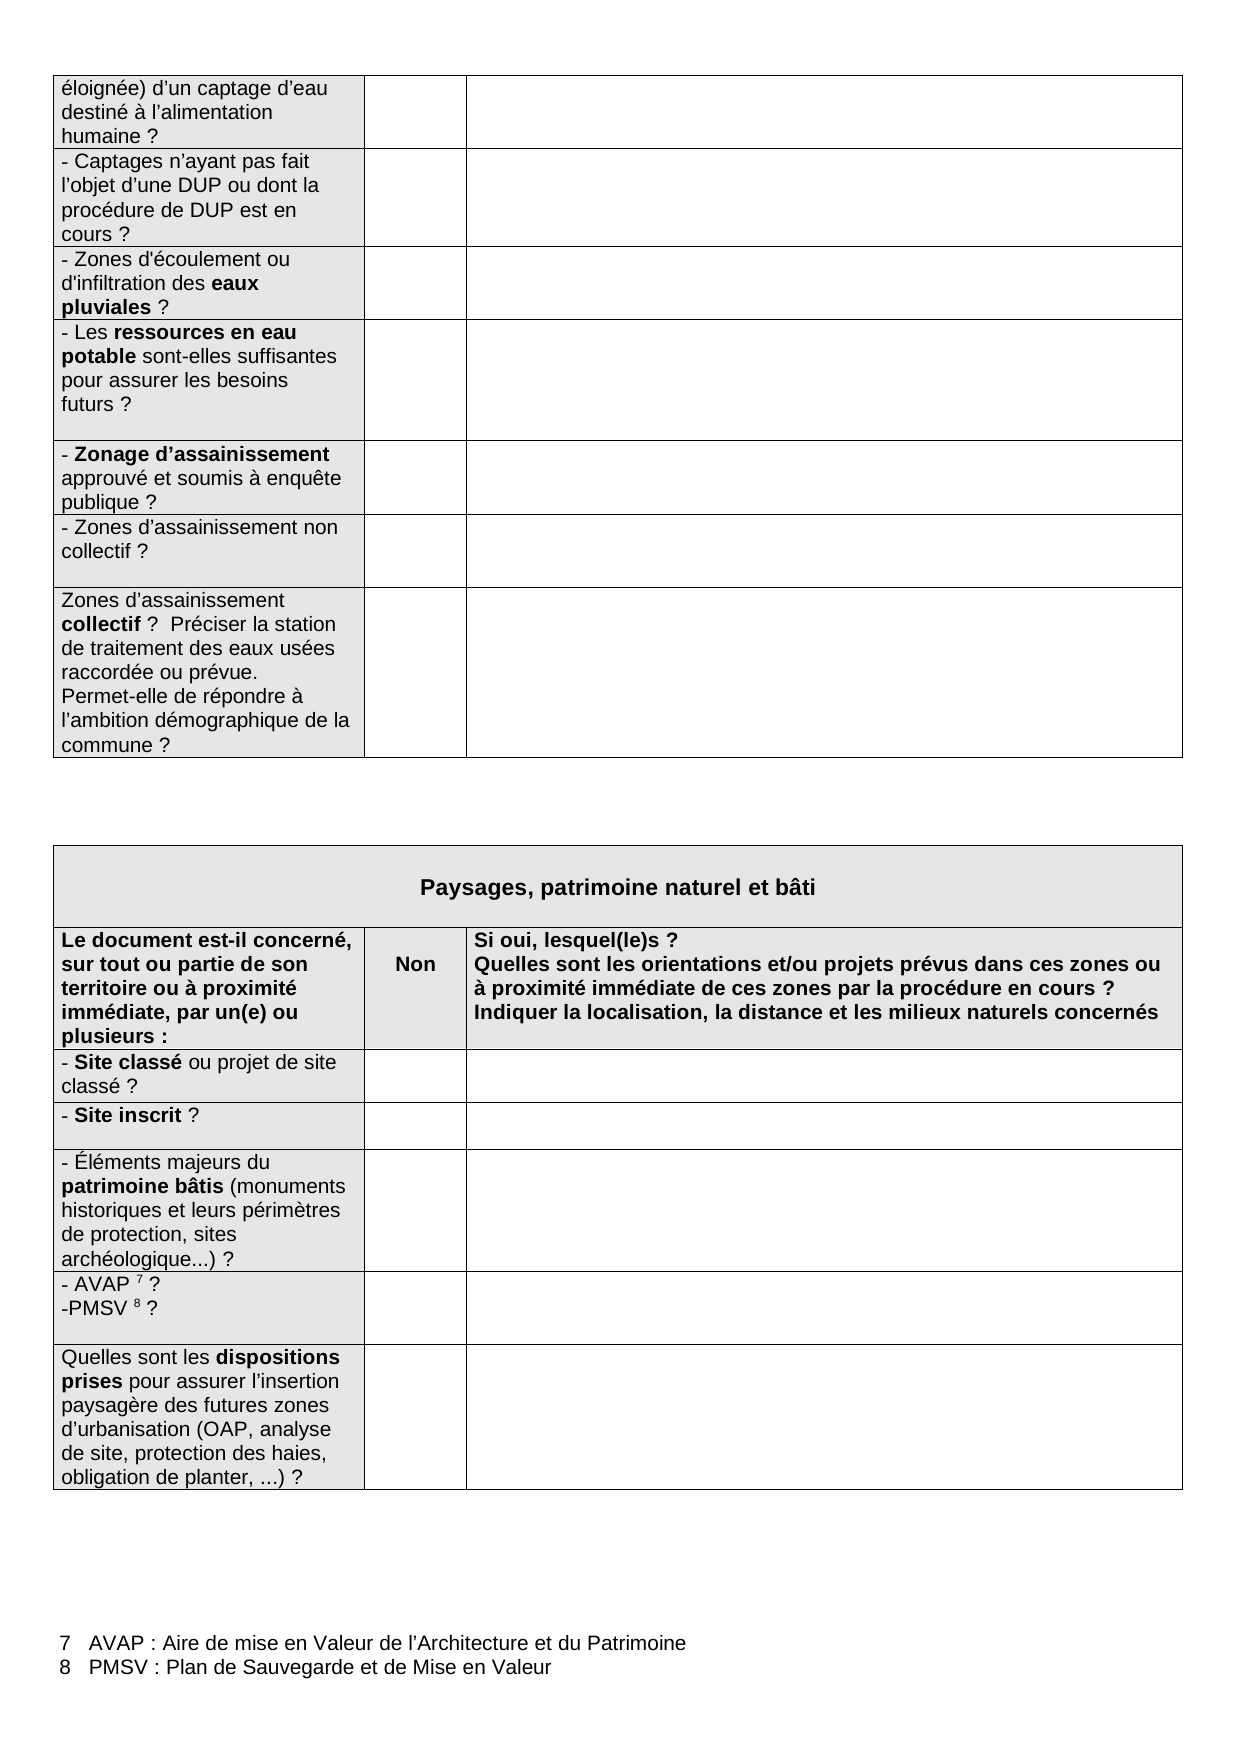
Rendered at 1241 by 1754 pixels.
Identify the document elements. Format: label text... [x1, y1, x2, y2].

table_cell [365, 320, 466, 440]
table_cell [365, 1103, 466, 1149]
table_cell [467, 1103, 1182, 1149]
table_cell Zones d’assainissement collectif ? Préciser la station de traitement des eaux usées raccordée ou prévue. Permet-elle de répondre à l’ambition démographique de la commune ? [54, 588, 364, 757]
table_cell [365, 1050, 466, 1102]
table_cell [365, 515, 466, 587]
table_header Paysages, patrimoine naturel et bâti [54, 846, 1182, 927]
table_cell [467, 76, 1182, 148]
table_cell [467, 1272, 1182, 1344]
table_cell Zones d’assainissement non collectif ? [54, 515, 364, 587]
table_cell [467, 320, 1182, 440]
table_cell [365, 149, 466, 246]
table_cell [365, 1150, 466, 1271]
table_cell Non [365, 928, 466, 1048]
table_cell [365, 247, 466, 319]
table_cell [467, 149, 1182, 246]
table_cell Zonage d’assainissement approuvé et soumis à enquête publique ? [54, 441, 364, 514]
table_cell éloignée) d’un captage d’eau destiné à l’alimentation humaine ? [54, 76, 364, 148]
table_cell [467, 1150, 1182, 1271]
table_cell [467, 1050, 1182, 1102]
table_cell [467, 1345, 1182, 1489]
table_cell [365, 76, 466, 148]
table_cell Site inscrit ? [54, 1103, 364, 1149]
table_cell [365, 1345, 466, 1489]
table_cell Zones d'écoulement ou d'infiltration des eaux pluviales ? [54, 247, 364, 319]
table_cell [467, 515, 1182, 587]
table_cell Quelles sont les dispositions prises pour assurer l’insertion paysagère des futures zones d’urbanisation (OAP, analyse de site, protection des haies, obligation de planter, ...) ? [54, 1345, 364, 1489]
table_cell [467, 247, 1182, 319]
table_cell Captages n’ayant pas fait l’objet d’une DUP ou dont la procédure de DUP est en cours ? [54, 149, 364, 246]
table_cell [365, 588, 466, 757]
table_cell AVAP ? PMSV ? [54, 1272, 364, 1344]
table_cell Les ressources en eau potable sont-elles suffisantes pour assurer les besoins futurs ? [54, 320, 364, 440]
table_cell [467, 441, 1182, 514]
table_cell Site classé ou projet de site classé ? [54, 1050, 364, 1102]
table_cell [365, 1272, 466, 1344]
table_cell Si oui, lesquel(le)s ? Quelles sont les orientations et/ou projets prévus dans ces zones ou à proximité immédiate de ces zones par la procédure en cours ? Indiquer la localisation, la distance et les milieux naturels concernés [467, 928, 1182, 1048]
table_cell [467, 588, 1182, 757]
table_cell Le document est-il concerné, sur tout ou partie de son territoire ou à proximité immédiate, par un(e) ou plusieurs : [54, 928, 364, 1048]
table_cell [365, 441, 466, 514]
table_cell Éléments majeurs du patrimoine bâtis (monuments historiques et leurs périmètres de protection, sites archéologique...) ? [54, 1150, 364, 1271]
